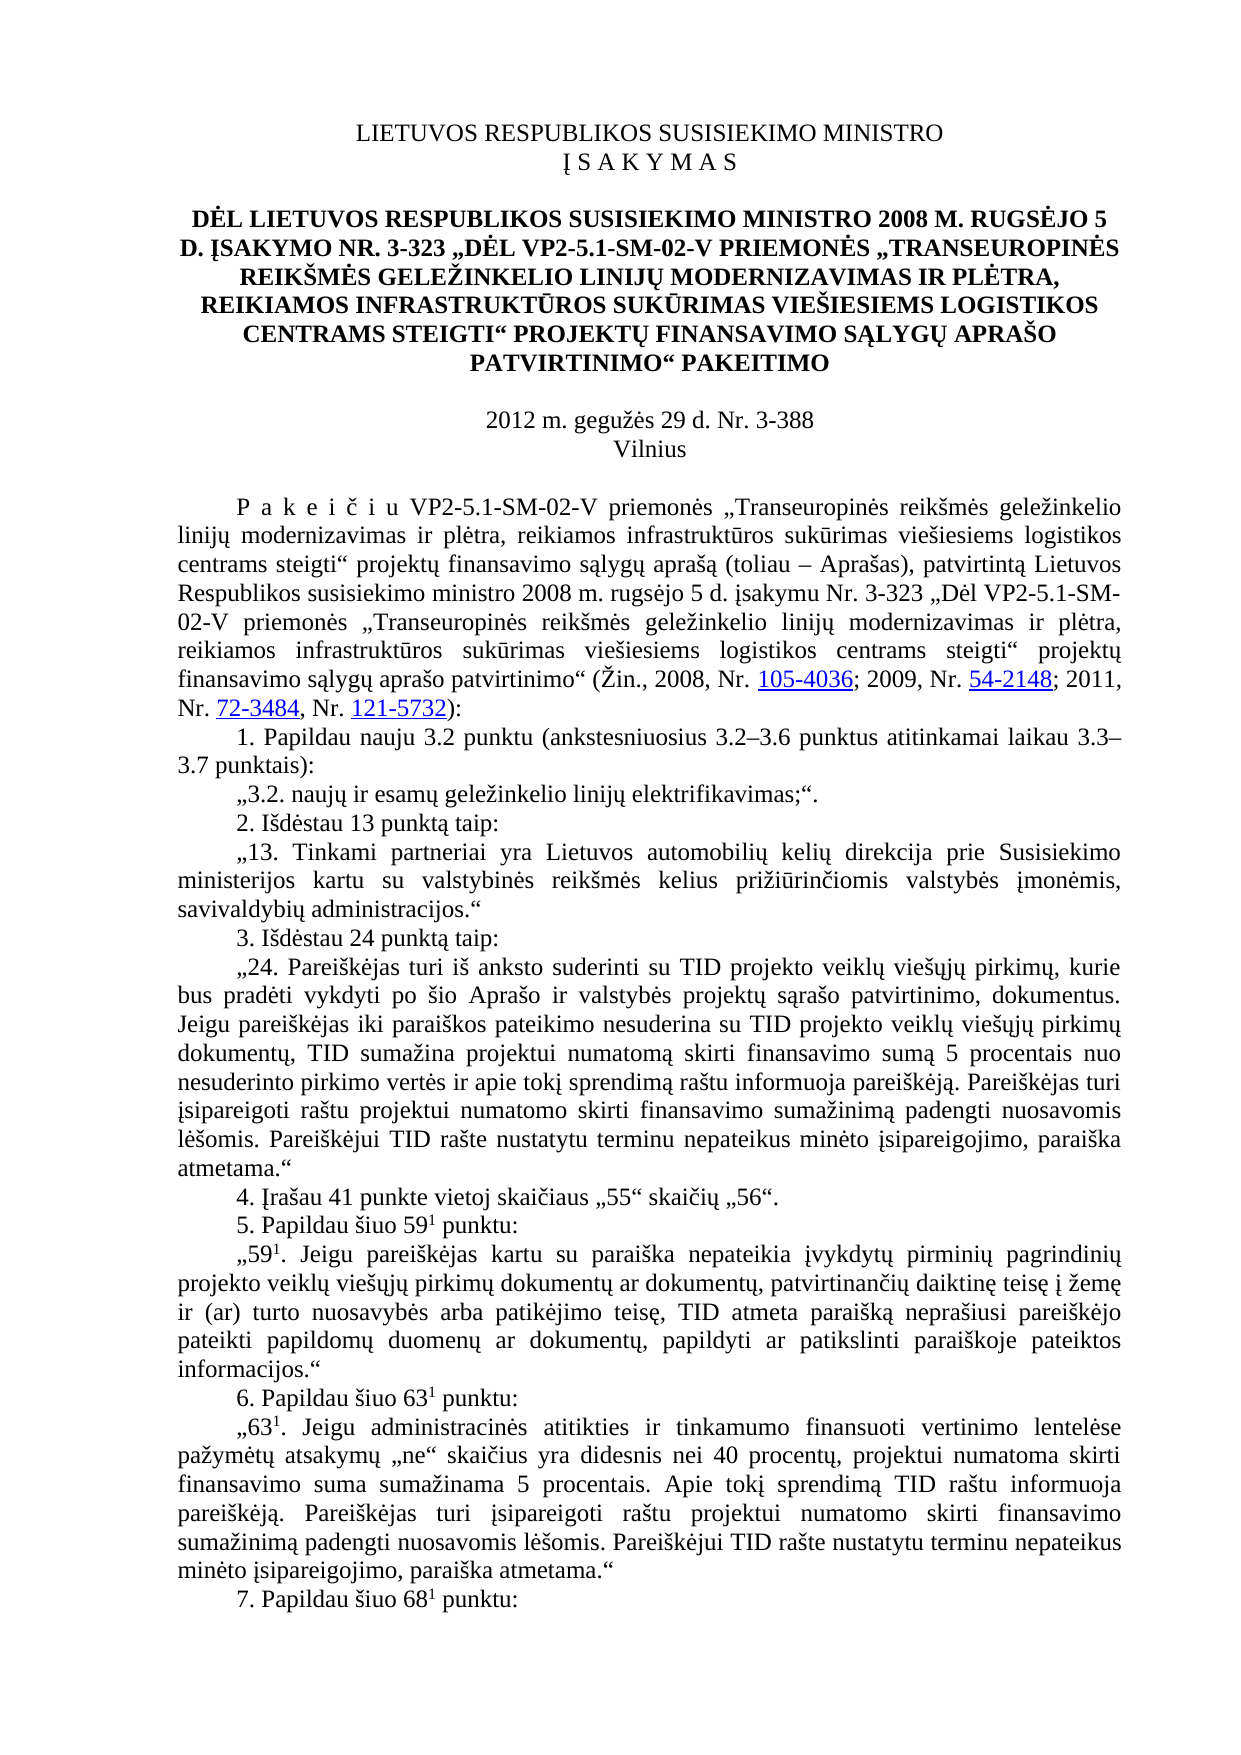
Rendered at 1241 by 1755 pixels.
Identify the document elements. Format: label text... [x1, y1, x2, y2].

text LIETUVOS RESPUBLIKOS SUSISIEKIMO MINISTRO [177, 118, 1122, 147]
text Į S A K Y M A S [177, 147, 1122, 176]
text 1. Papildau nauju 3.2 punktu (ankstesniuosius 3.2–3.6 punktus atitinkamai laikau 3.3–3.7 punktais): [177, 722, 1122, 779]
text „3.2. naujų ir esamų geležinkelio linijų elektrifikavimas;“. [177, 779, 1122, 808]
text 3. Išdėstau 24 punktą taip: [177, 923, 1122, 952]
text 7. Papildau šiuo 681 punktu: [177, 1584, 1122, 1613]
text „24. Pareiškėjas turi iš anksto suderinti su TID projekto veiklų viešųjų pirkimų, kurie bus pradėti vykdyti po šio Aprašo ir valstybės projektų sąrašo patvirtinimo, dokumentus. Jeigu pareiškėjas iki paraiškos pateikimo nesuderina su TID projekto veiklų viešųjų pirkimų dokumentų, TID sumažina projektui numatomą skirti finansavimo sumą 5 procentais nuo nesuderinto pirkimo vertės ir apie tokį sprendimą raštu informuoja pareiškėją. Pareiškėjas turi įsipareigoti raštu projektui numatomo skirti finansavimo sumažinimą padengti nuosavomis lėšomis. Pareiškėjui TID rašte nustatytu terminu nepateikus minėto įsipareigojimo, paraiška atmetama.“ [177, 952, 1122, 1182]
text P a k e i č i u VP2-5.1-SM-02-V priemonės „Transeuropinės reikšmės geležinkelio linijų modernizavimas ir plėtra, reikiamos infrastruktūros sukūrimas viešiesiems logistikos centrams steigti“ projektų finansavimo sąlygų aprašą (toliau – Aprašas), patvirtintą Lietuvos Respublikos susisiekimo ministro 2008 m. rugsėjo 5 d. įsakymu Nr. 3-323 „Dėl VP2-5.1-SM-02-V priemonės „Transeuropinės reikšmės geležinkelio linijų modernizavimas ir plėtra, reikiamos infrastruktūros sukūrimas viešiesiems logistikos centrams steigti“ projektų finansavimo sąlygų aprašo patvirtinimo“ (Žin., 2008, Nr. 105-4036; 2009, Nr. 54-2148; 2011, Nr. 72-3484, Nr. 121-5732): [177, 492, 1122, 722]
text 2. Išdėstau 13 punktą taip: [177, 808, 1122, 837]
text 6. Papildau šiuo 631 punktu: [177, 1383, 1122, 1412]
text Vilnius [177, 434, 1122, 463]
text „13. Tinkami partneriai yra Lietuvos automobilių kelių direkcija prie Susisiekimo ministerijos kartu su valstybinės reikšmės kelius prižiūrinčiomis valstybės įmonėmis, savivaldybių administracijos.“ [177, 837, 1122, 923]
text 2012 m. gegužės 29 d. Nr. 3-388 [177, 406, 1122, 434]
text 4. Įrašau 41 punkte vietoj skaičiaus „55“ skaičių „56“. [177, 1182, 1122, 1211]
text „591. Jeigu pareiškėjas kartu su paraiška nepateikia įvykdytų pirminių pagrindinių projekto veiklų viešųjų pirkimų dokumentų ar dokumentų, patvirtinančių daiktinę teisę į žemę ir (ar) turto nuosavybės arba patikėjimo teisę, TID atmeta paraišką neprašiusi pareiškėjo pateikti papildomų duomenų ar dokumentų, papildyti ar patikslinti paraiškoje pateiktos informacijos.“ [177, 1239, 1122, 1383]
text 5. Papildau šiuo 591 punktu: [177, 1211, 1122, 1239]
text „631. Jeigu administracinės atitikties ir tinkamumo finansuoti vertinimo lentelėse pažymėtų atsakymų „ne“ skaičius yra didesnis nei 40 procentų, projektui numatoma skirti finansavimo suma sumažinama 5 procentais. Apie tokį sprendimą TID raštu informuoja pareiškėją. Pareiškėjas turi įsipareigoti raštu projektui numatomo skirti finansavimo sumažinimą padengti nuosavomis lėšomis. Pareiškėjui TID rašte nustatytu terminu nepateikus minėto įsipareigojimo, paraiška atmetama.“ [177, 1412, 1122, 1584]
text DĖL LIETUVOS RESPUBLIKOS SUSISIEKIMO MINISTRO 2008 M. RUGSĖJO 5 D. ĮSAKYMO Nr. 3-323 „DĖL VP2-5.1-SM-02-V priemonės „Transeuropinės reikšmės geležinkeliO linijų modernizavimas ir plėtra, reikiamos infrastruktūros sukūrimas viešiesiems logistikos centrams steigti“ projektų finansavimo sąlygų aprašO PATVIRTINIMO“ PAKEITIMO [177, 204, 1122, 377]
